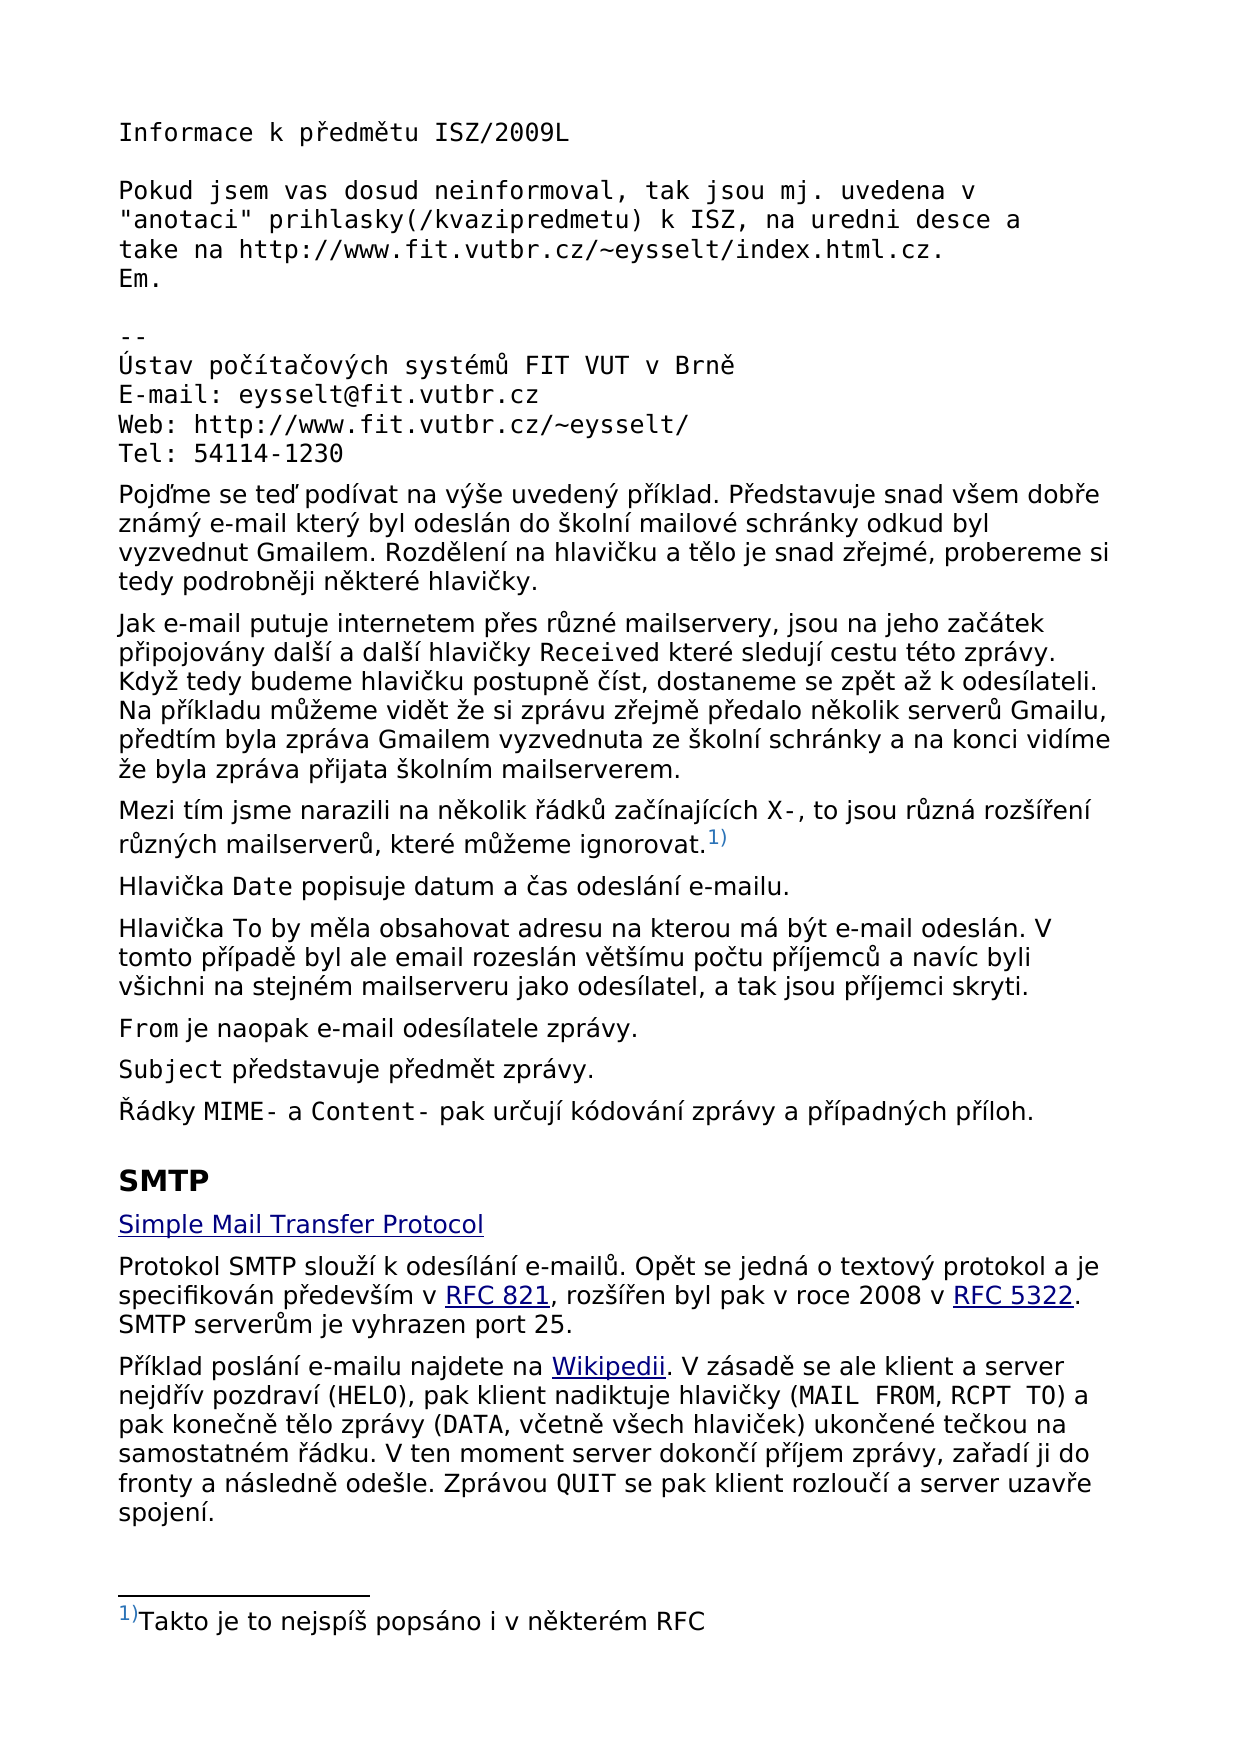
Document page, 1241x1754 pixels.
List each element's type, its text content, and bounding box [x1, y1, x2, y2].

text Jak e-mail putuje internetem přes různé mailservery, jsou na jeho začátek připojovány další a další hlavičky Received které sledují cestu této zprávy. Když tedy budeme hlavičku postupně číst, dostaneme se zpět až k odesílateli. Na příkladu můžeme vidět že si zprávu zřejmě předalo několik serverů Gmailu, předtím byla zpráva Gmailem vyzvednuta ze školní schránky a na konci vidíme že byla zpráva přijata školním mailserverem. [118, 609, 1122, 784]
text Mezi tím jsme narazili na několik řádků začínajících X-, to jsou různá rozšíření různých mailserverů, které můžeme ignorovat. [118, 797, 1122, 860]
text Protokol SMTP slouží k odesílání e-mailů. Opět se jedná o textový protokol a je specifikován především v RFC 821, rozšířen byl pak v roce 2008 v RFC 5322. SMTP serverům je vyhrazen port 25. [118, 1252, 1122, 1339]
subtitle SMTP [118, 1164, 1122, 1198]
text Takto je to nejspíš popsáno i v některém RFC [118, 1602, 1122, 1636]
text Pojďme se teď podívat na výše uvedený příklad. Představuje snad všem dobře známý e-mail který byl odeslán do školní mailové schránky odkud byl vyzvednut Gmailem. Rozdělení na hlavičku a tělo je snad zřejmé, probereme si tedy podrobněji některé hlavičky. [118, 480, 1122, 597]
text From je naopak e-mail odesílatele zprávy. [118, 1014, 1122, 1043]
text Řádky MIME- a Content- pak určují kódování zprávy a případných příloh. [118, 1097, 1122, 1126]
text Simple Mail Transfer Protocol [118, 1210, 1122, 1239]
text Hlavička To by měla obsahovat adresu na kterou má být e-mail odeslán. V tomto případě byl ale email rozeslán většímu počtu příjemců a navíc byli všichni na stejném mailserveru jako odesílatel, a tak jsou příjemci skryti. [118, 914, 1122, 1001]
text Informace k předmětu ISZ/2009L Pokud jsem vas dosud neinformoval, tak jsou mj. uvedena v "anotaci" prihlasky(/kvazipredmetu) k ISZ, na uredni desce a take na http://www.fit.vutbr.cz/~eysselt/index.html.cz. Em. -- Ústav počítačových systémů FIT VUT v Brně E-mail: eysselt@fit.vutbr.cz Web: http://www.fit.vutbr.cz/~eysselt/ Tel: 54114-1230 [118, 118, 1122, 468]
text Subject představuje předmět zprávy. [118, 1056, 1122, 1085]
text Hlavička Date popisuje datum a čas odeslání e-mailu. [118, 872, 1122, 901]
text Příklad poslání e-mailu najdete na Wikipedii. V zásadě se ale klient a server nejdřív pozdraví (HELO), pak klient nadiktuje hlavičky (MAIL FROM, RCPT TO) a pak konečně tělo zprávy (DATA, včetně všech hlaviček) ukončené tečkou na samostatném řádku. V ten moment server dokončí příjem zprávy, zařadí ji do fronty a následně odešle. Zprávou QUIT se pak klient rozloučí a server uzavře spojení. [118, 1352, 1122, 1527]
